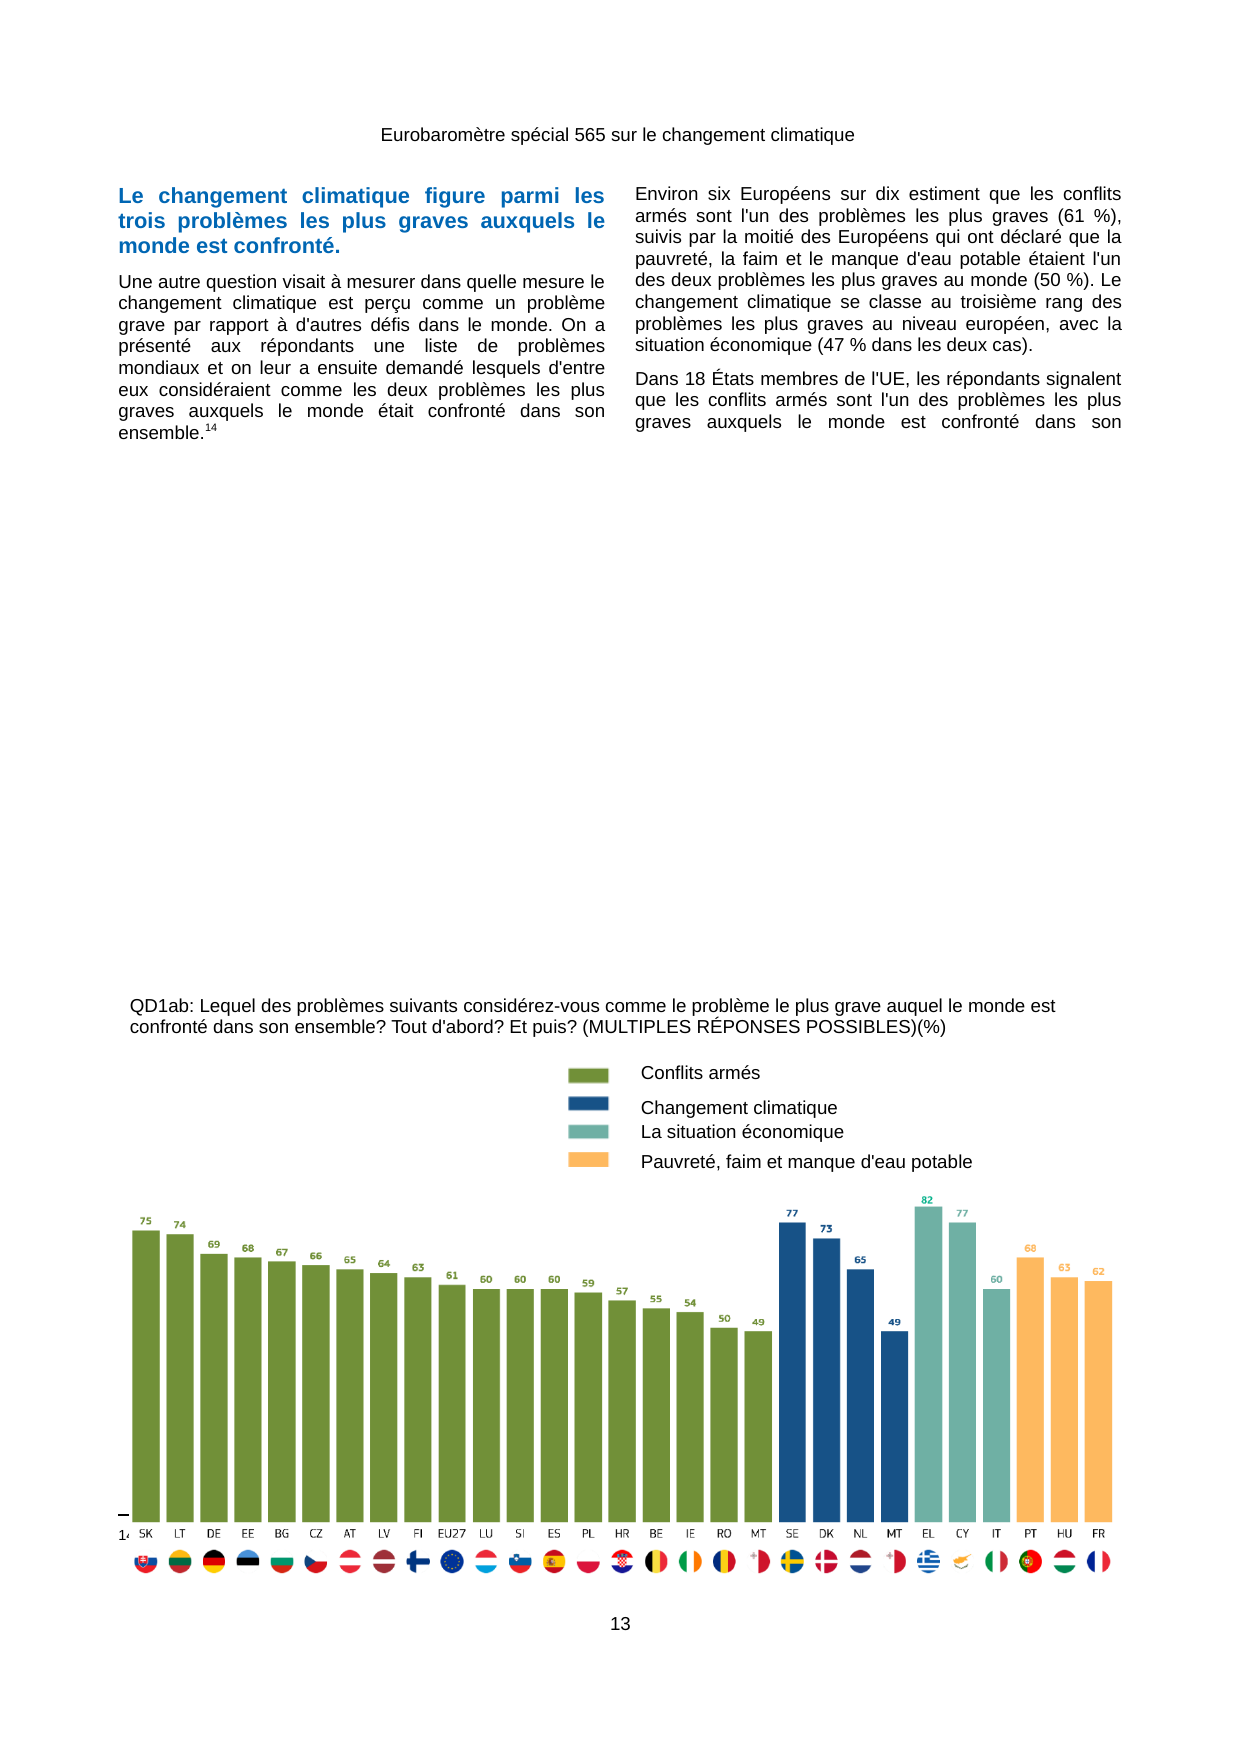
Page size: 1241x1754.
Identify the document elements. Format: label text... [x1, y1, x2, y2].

text Environ six Européens sur dix estiment que les conflits armés sont l'un des problèmes les plus graves (61 %), suivis par la moitié des Européens qui ont déclaré que la pauvreté, la faim et le manque d'eau potable étaient l'un des deux problèmes les plus graves au monde (50 %). Le changement climatique se classe au troisième rang des problèmes les plus graves au niveau européen, avec la situation économique (47 % dans les deux cas). [635, 183, 1122, 356]
picture [129, 1191, 1122, 1587]
text Dans 18 États membres de l'UE, les répondants signalent que les conflits armés sont l'un des problèmes les plus graves auxquels le monde est confronté dans son [635, 367, 1122, 432]
text Le changement climatique figure parmi les trois problèmes les plus graves auxquels le monde est confronté. [118, 183, 605, 259]
text Une autre question visait à mesurer dans quelle mesure le changement climatique est perçu comme un problème grave par rapport à d'autres défis dans le monde. On a présenté aux répondants une liste de problèmes mondiaux et on leur a ensuite demandé lesquels d'entre eux considéraient comme les deux problèmes les plus graves auxquels le monde était confronté dans son ensemble. [118, 271, 605, 443]
picture [543, 1054, 621, 1167]
